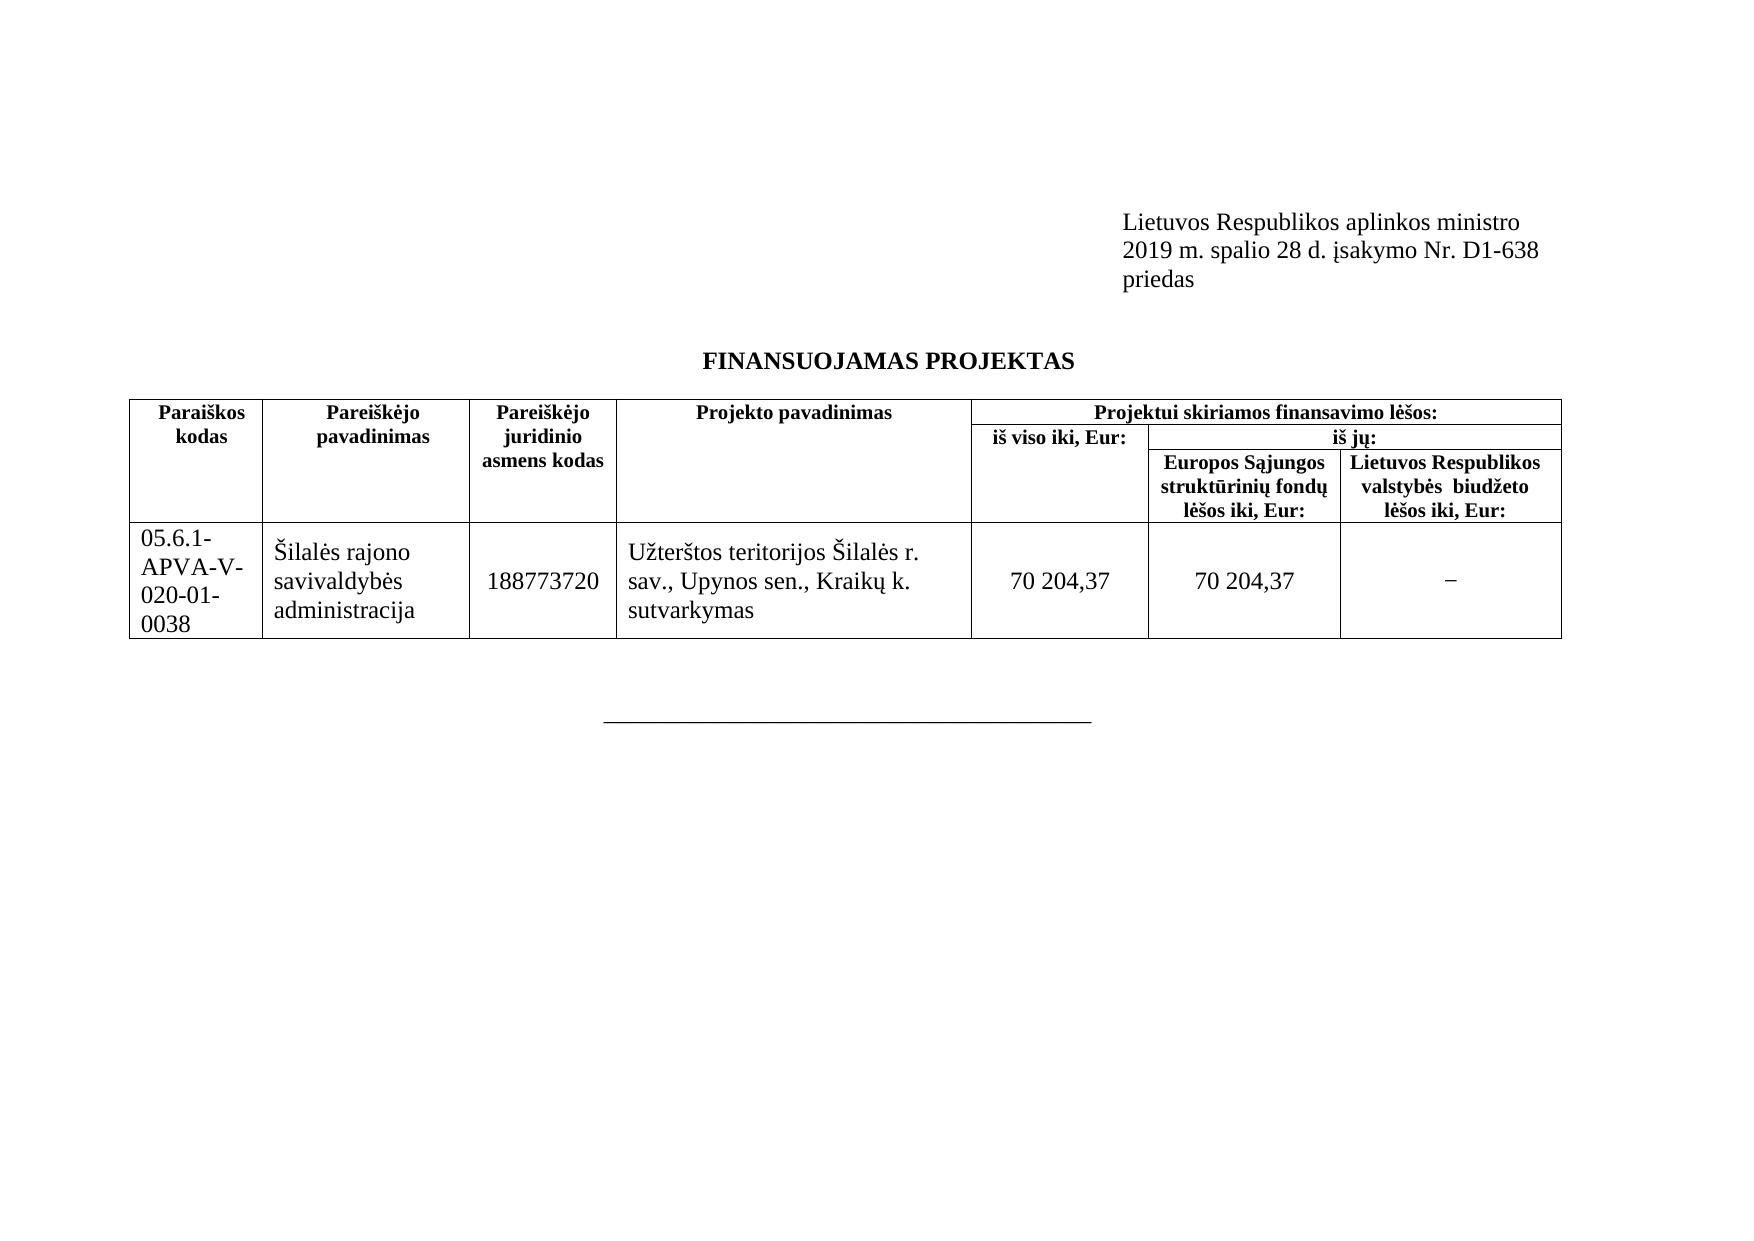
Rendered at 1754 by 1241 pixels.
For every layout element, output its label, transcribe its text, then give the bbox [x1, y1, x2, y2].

table_cell Europos Sąjungos struktūrinių fondų lėšos iki, Eur: [1149, 450, 1340, 522]
table_header Pareiškėjo juridinio asmens kodas [470, 400, 616, 522]
table_header Pareiškėjo pavadinimas [263, 400, 469, 522]
table_cell 70 204,37 [1149, 523, 1340, 638]
table_header Paraiškos kodas [130, 400, 262, 522]
text Lietuvos Respublikos aplinkos ministro [1122, 207, 1577, 235]
table_cell 188773720 [470, 523, 616, 638]
table_cell 70 204,37 [972, 523, 1148, 638]
table_cell Šilalės rajono savivaldybės administracija [263, 523, 469, 638]
text _______________________________________ [118, 697, 1577, 725]
table_header Projektui skiriamos finansavimo lėšos: [972, 400, 1561, 424]
text priedas [1122, 264, 1577, 293]
table_cell iš viso iki, Eur: [972, 425, 1148, 522]
table_header Projekto pavadinimas [617, 400, 971, 522]
table_cell Lietuvos Respublikos valstybės biudžeto lėšos iki, Eur: [1341, 450, 1561, 522]
table_cell 05.6.1-APVA-V-020-01-0038 [130, 523, 262, 638]
table_cell − [1341, 523, 1561, 638]
text FINANSUOJAMAS PROJEKTAS [118, 346, 1577, 374]
table_cell Užterštos teritorijos Šilalės r. sav., Upynos sen., Kraikų k. sutvarkymas [617, 523, 971, 638]
text 2019 m. spalio 28 d. įsakymo Nr. D1-638 [1122, 235, 1577, 264]
table_cell iš jų: [1149, 425, 1561, 449]
